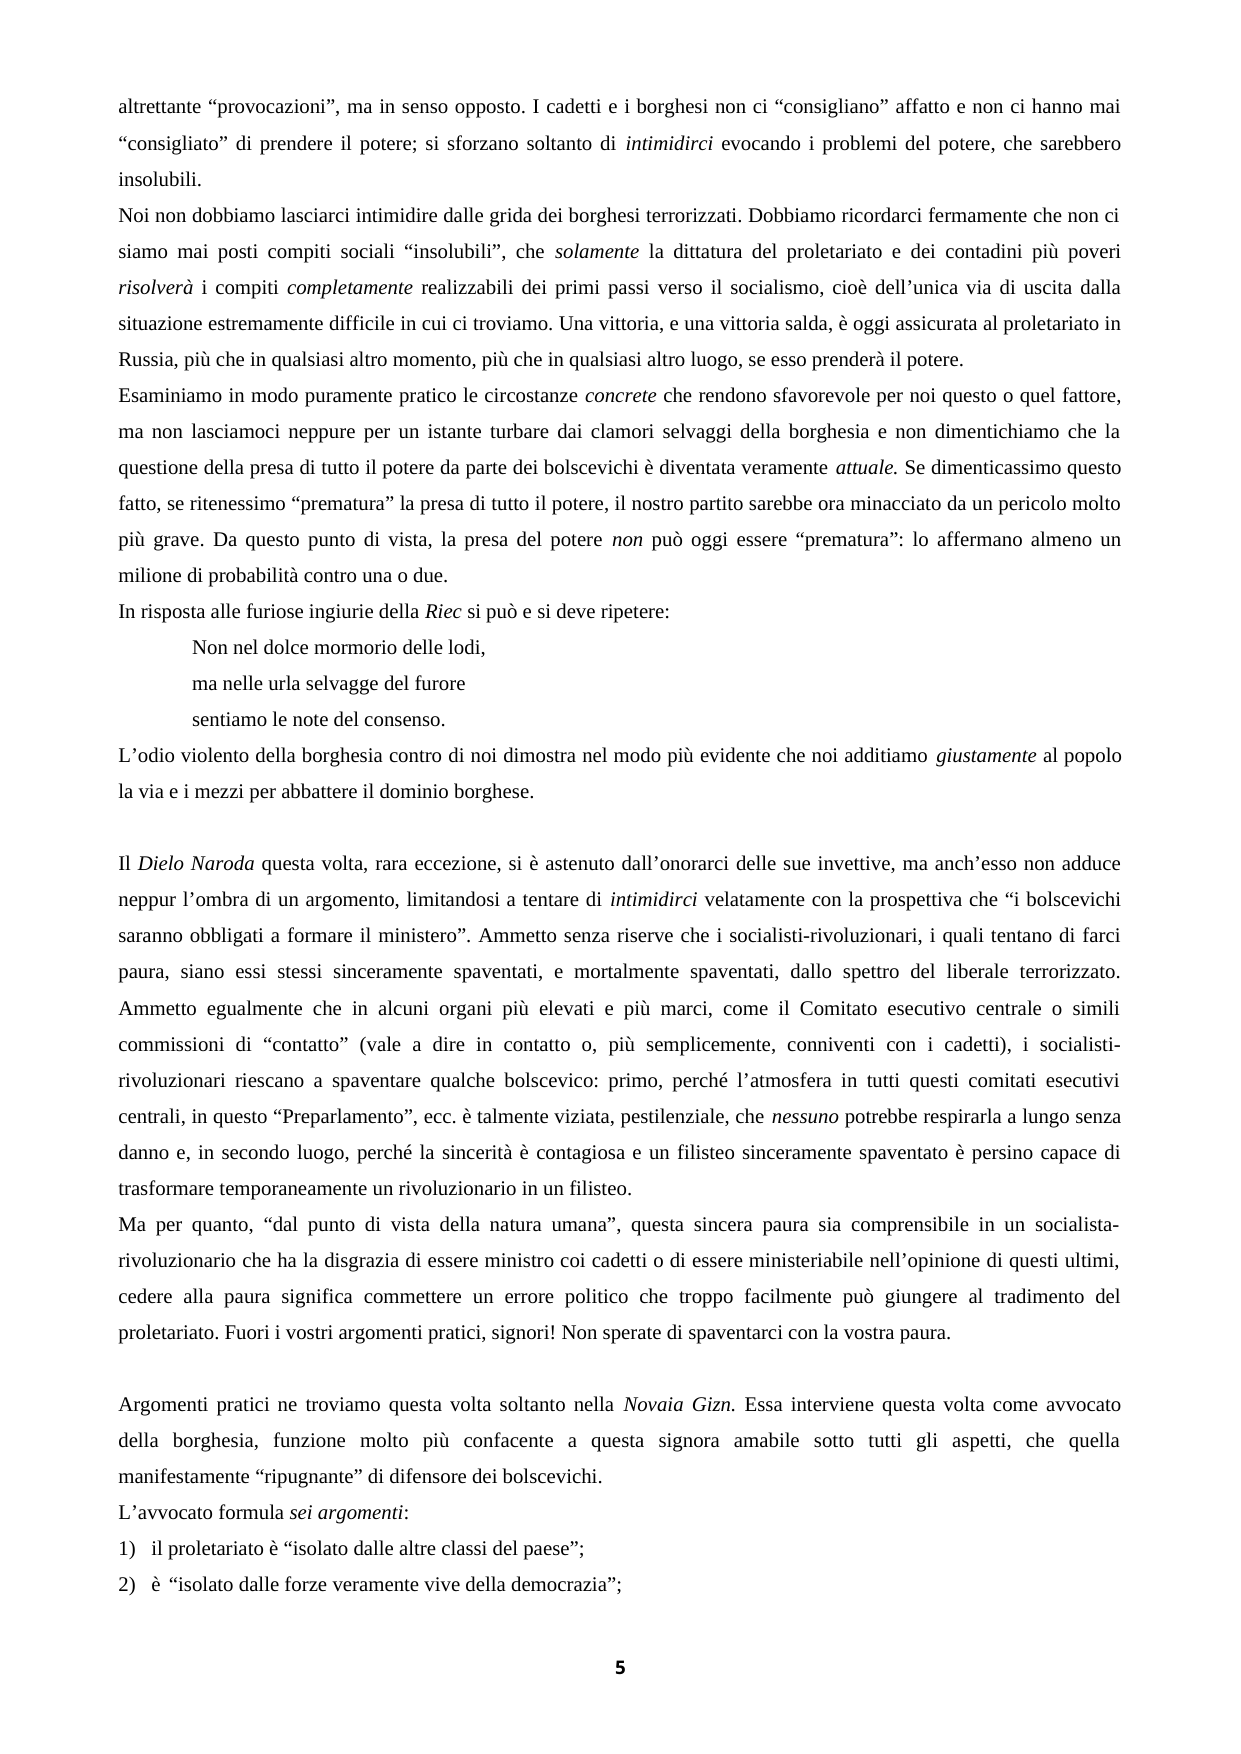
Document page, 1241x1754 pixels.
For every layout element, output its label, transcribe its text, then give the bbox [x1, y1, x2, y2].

text altrettante “provocazioni”, ma in senso opposto. I cadetti e i borghesi non ci “consigliano” affatto e non ci hanno mai “consigliato” di prendere il potere; si sforzano soltanto di intimidirci evocando i problemi del potere, che sarebbero insolubili. [118, 94, 1122, 191]
text In risposta alle furiose ingiurie della Riec si può e si deve ripetere: [118, 599, 1122, 623]
text L’odio violento della borghesia contro di noi dimostra nel modo più evidente che noi additiamo giustamente al popolo la via e i mezzi per abbattere il dominio borghese. [118, 743, 1122, 803]
text ma nelle urla selvagge del furore [192, 671, 1122, 695]
text Ma per quanto, “dal punto di vista della natura umana”, questa sincera paura sia comprensibile in un socialista-rivoluzionario che ha la disgrazia di essere ministro coi cadetti o di essere ministeriabile nell’opinione di questi ultimi, cedere alla paura significa commettere un errore politico che troppo facilmente può giungere al tradimento del proletariato. Fuori i vostri argomenti pratici, signori! Non sperate di spaventarci con la vostra paura. [118, 1212, 1122, 1344]
text 2) è “isolato dalle forze veramente vive della democrazia”; [118, 1572, 1122, 1596]
text Argomenti pratici ne troviamo questa volta soltanto nella Novaia Gizn. Essa interviene questa volta come avvocato della borghesia, funzione molto più confacente a questa signora amabile sotto tutti gli aspetti, che quella manifestamente “ripugnante” di difensore dei bolscevichi. [118, 1392, 1122, 1488]
text Non nel dolce mormorio delle lodi, [192, 635, 1122, 659]
text sentiamo le note del consenso. [192, 707, 1122, 731]
text Esaminiamo in modo puramente pratico le circostanze concrete che rendono sfavorevole per noi questo o quel fattore, ma non lasciamoci neppure per un istante turbare dai clamori selvaggi della borghesia e non dimentichiamo che la questione della presa di tutto il potere da parte dei bolscevichi è diventata veramente attuale. Se dimenticassimo questo fatto, se ritenessimo “prematura” la presa di tutto il potere, il nostro partito sarebbe ora minacciato da un pericolo molto più grave. Da questo punto di vista, la presa del potere non può oggi essere “prematura”: lo affermano almeno un milione di probabilità contro una o due. [118, 383, 1122, 587]
text Noi non dobbiamo lasciarci intimidire dalle grida dei borghesi terrorizzati. Dobbiamo ricordarci fermamente che non ci siamo mai posti compiti sociali “insolubili”, che solamente la dittatura del proletariato e dei contadini più poveri risolverà i compiti completamente realizzabili dei primi passi verso il socialismo, cioè dell’unica via di uscita dalla situazione estremamente difficile in cui ci troviamo. Una vittoria, e una vittoria salda, è oggi assicurata al proletariato in Russia, più che in qualsiasi altro momento, più che in qualsiasi altro luogo, se esso prenderà il potere. [118, 203, 1122, 371]
text 1) il proletariato è “isolato dalle altre classi del paese”; [118, 1536, 1122, 1560]
text L’avvocato formula sei argomenti: [118, 1500, 1122, 1524]
text Il Dielo Naroda questa volta, rara eccezione, si è astenuto dall’onorarci delle sue invettive, ma anch’esso non adduce neppur l’ombra di un argomento, limitandosi a tentare di intimidirci velatamente con la prospettiva che “i bolscevichi saranno obbligati a formare il ministero”. Ammetto senza riserve che i socialisti-rivoluzionari, i quali tentano di farci paura, siano essi stessi sinceramente spaventati, e mortalmente spaventati, dallo spettro del liberale terrorizzato. Ammetto egualmente che in alcuni organi più elevati e più marci, come il Comitato esecutivo centrale o simili commissioni di “contatto” (vale a dire in contatto o, più semplicemente, conniventi con i cadetti), i socialisti-rivoluzionari riescano a spaventare qualche bolscevico: primo, perché l’atmosfera in tutti questi comitati esecutivi centrali, in questo “Preparlamento”, ecc. è talmente viziata, pestilenziale, che nessuno potrebbe respirarla a lungo senza danno e, in secondo luogo, perché la sincerità è contagiosa e un filisteo sinceramente spaventato è persino capace di trasformare temporaneamente un rivoluzionario in un filisteo. [118, 851, 1122, 1200]
